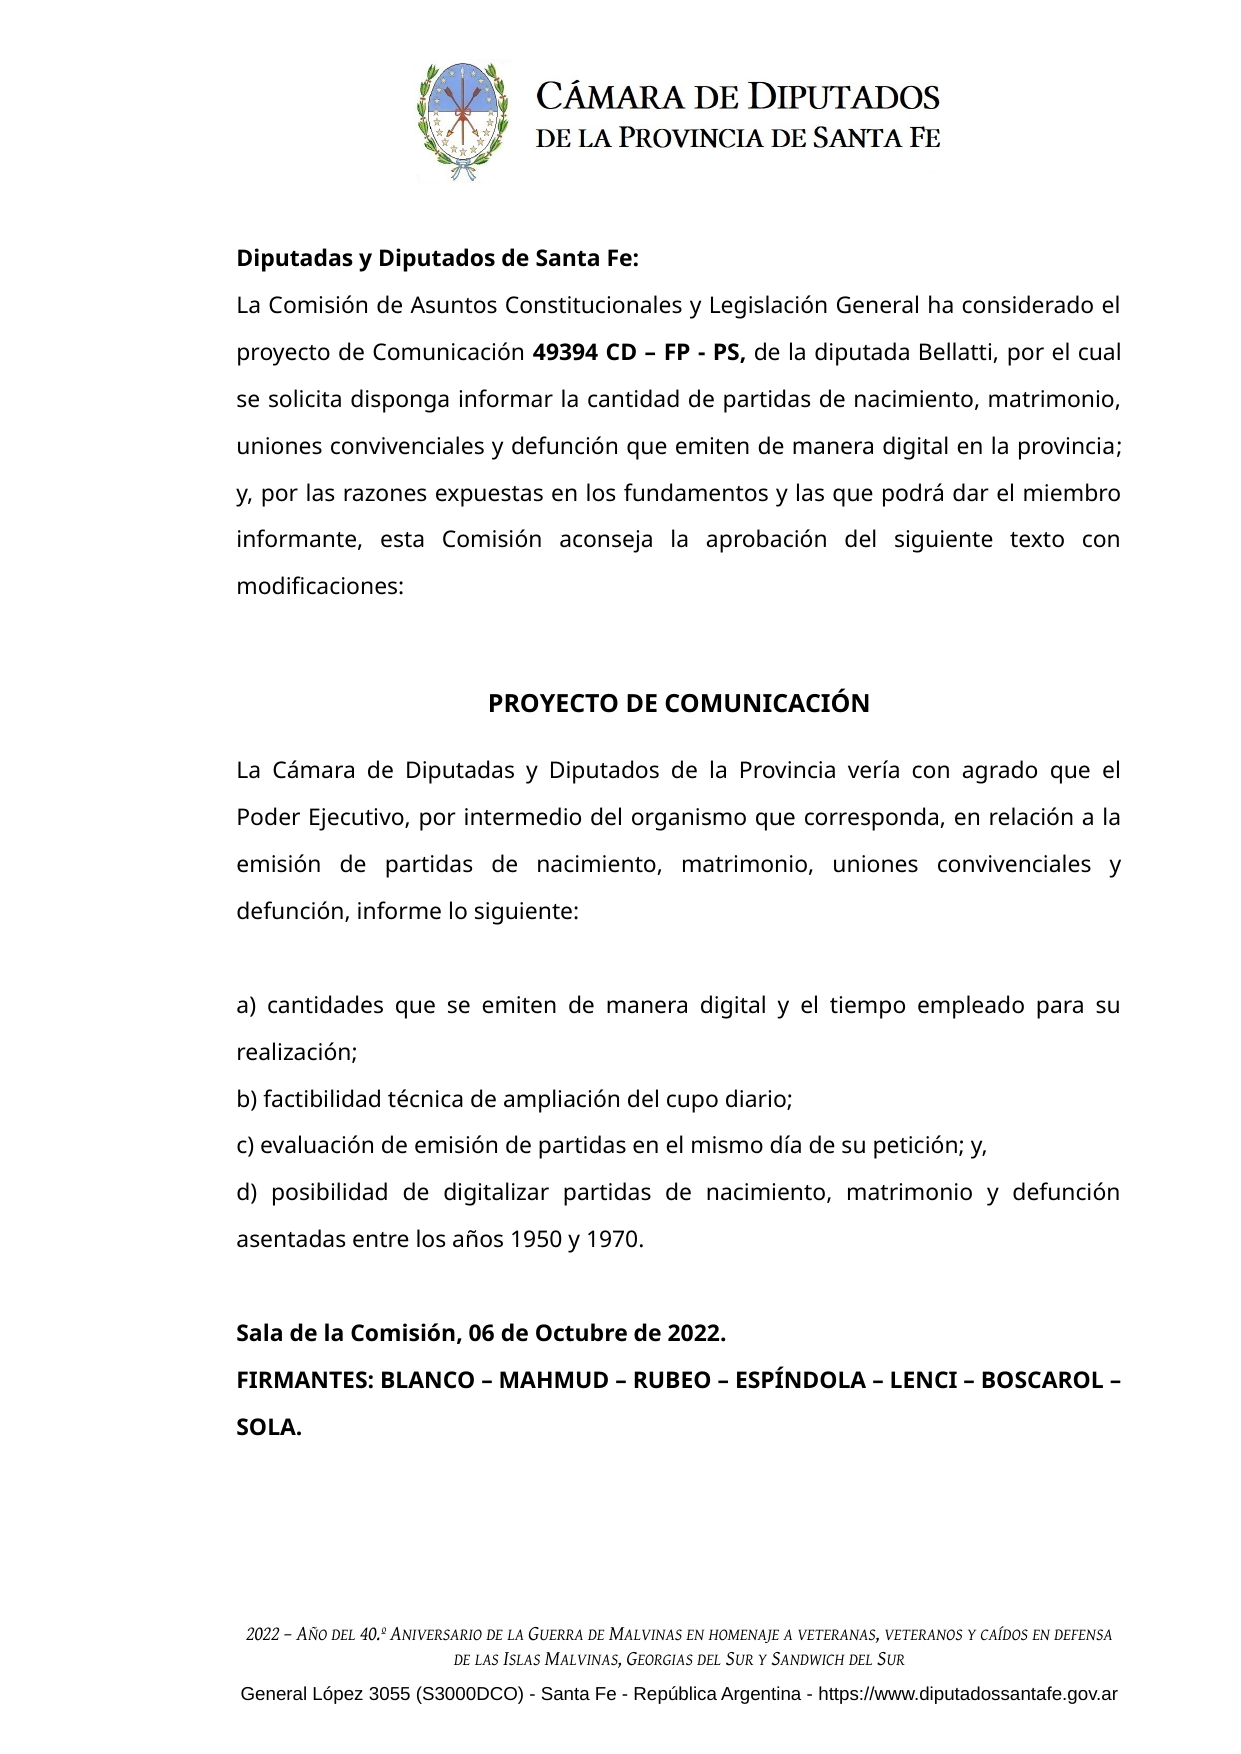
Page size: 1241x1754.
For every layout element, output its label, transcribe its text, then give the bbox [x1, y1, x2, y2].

text La Cámara de Diputadas y Diputados de la Provincia vería con agrado que el Poder Ejecutivo, por intermedio del organismo que corresponda, en relación a la emisión de partidas de nacimiento, matrimonio, uniones convivenciales y defunción, informe lo siguiente: [236, 754, 1122, 926]
text a) cantidades que se emiten de manera digital y el tiempo empleado para su realización; [236, 989, 1122, 1067]
text Diputadas y Diputados de Santa Fe: [236, 242, 1122, 273]
text c) evaluación de emisión de partidas en el mismo día de su petición; y, [236, 1129, 1122, 1161]
text FIRMANTES: BLANCO – MAHMUD – RUBEO – ESPÍNDOLA – LENCI – BOSCAROL – SOLA. [236, 1364, 1122, 1442]
text Sala de la Comisión, 06 de Octubre de 2022. [236, 1317, 1122, 1348]
text b) factibilidad técnica de ampliación del cupo diario; [236, 1083, 1122, 1114]
text d) posibilidad de digitalizar partidas de nacimiento, matrimonio y defunción asentadas entre los años 1950 y 1970. [236, 1176, 1122, 1254]
text La Comisión de Asuntos Constitucionales y Legislación General ha considerado el proyecto de Comunicación 49394 CD – FP - PS, de la diputada Bellatti, POR EL CUAL SE SOLICITA DISPONGA INFORMAR LA CANTIDAD DE PARTIDAS DE NACIMIENTO, MATRIMONIO, UNIONES CONVIVENCIALES Y DEFUNCIÓN QUE EMITEN DE MANERA DIGITAL EN LA PROVINCIA; y, por las razones expuestas en los fundamentos y las que podrá dar el miembro informante, esta Comisión aconseja la aprobación del siguiente texto con modificaciones: [236, 289, 1122, 602]
picture [413, 59, 945, 183]
text PROYECTO DE COMUNICACIÓN [236, 686, 1122, 720]
